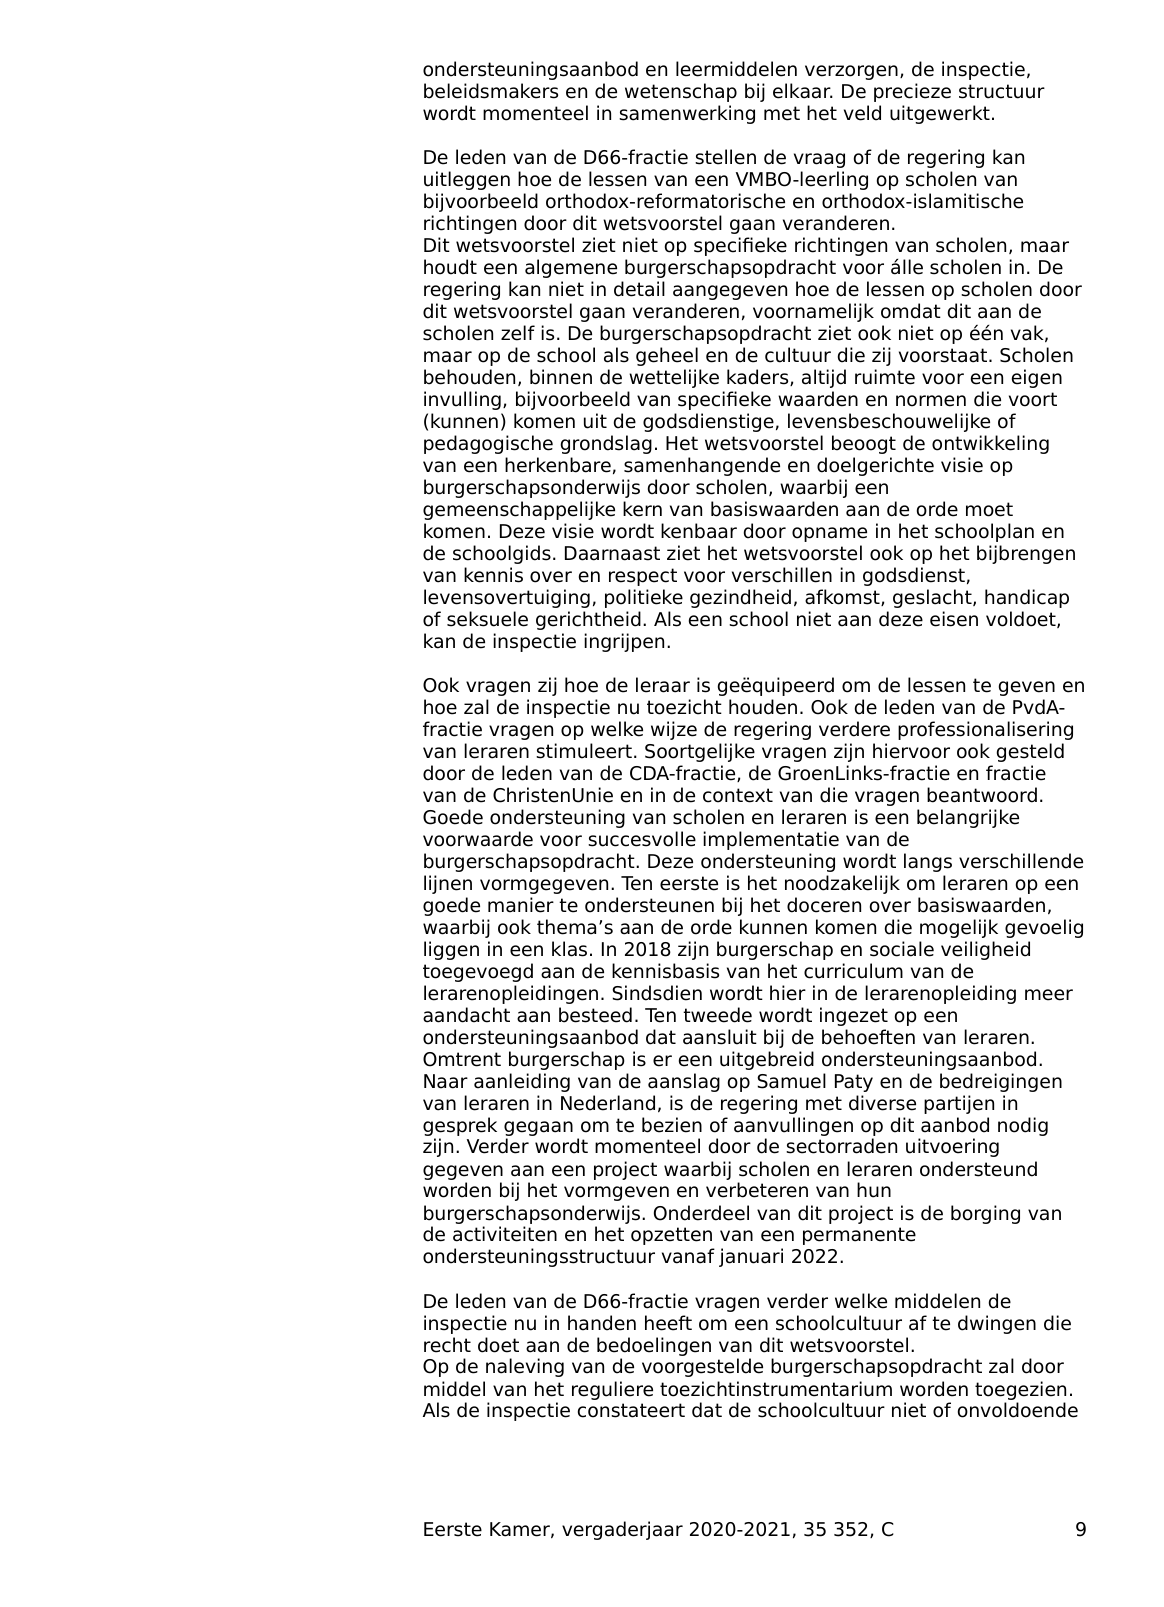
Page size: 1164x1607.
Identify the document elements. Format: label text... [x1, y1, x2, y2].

text De leden van de D66-fractie vragen verder welke middelen de inspectie nu in handen heeft om een schoolcultuur af te dwingen die recht doet aan de bedoelingen van dit wetsvoorstel. [422, 1291, 1087, 1356]
text ondersteuningsaanbod en leermiddelen verzorgen, de inspectie, beleidsmakers en de wetenschap bij elkaar. De precieze structuur wordt momenteel in samenwerking met het veld uitgewerkt. [422, 59, 1087, 125]
text Ook vragen zij hoe de leraar is geëquipeerd om de lessen te geven en hoe zal de inspectie nu toezicht houden. Ook de leden van de PvdA-fractie vragen op welke wijze de regering verdere professionalisering van leraren stimuleert. Soortgelijke vragen zijn hiervoor ook gesteld door de leden van de CDA-fractie, de GroenLinks-fractie en fractie van de ChristenUnie en in de context van die vragen beantwoord. Goede ondersteuning van scholen en leraren is een belangrijke voorwaarde voor succesvolle implementatie van de burgerschapsopdracht. Deze ondersteuning wordt langs verschillende lijnen vormgegeven. Ten eerste is het noodzakelijk om leraren op een goede manier te ondersteunen bij het doceren over basiswaarden, waarbij ook thema’s aan de orde kunnen komen die mogelijk gevoelig liggen in een klas. In 2018 zijn burgerschap en sociale veiligheid toegevoegd aan de kennisbasis van het curriculum van de lerarenopleidingen. Sindsdien wordt hier in de lerarenopleiding meer aandacht aan besteed. Ten tweede wordt ingezet op een ondersteuningsaanbod dat aansluit bij de behoeften van leraren. Omtrent burgerschap is er een uitgebreid ondersteuningsaanbod. Naar aanleiding van de aanslag op Samuel Paty en de bedreigingen van leraren in Nederland, is de regering met diverse partijen in gesprek gegaan om te bezien of aanvullingen op dit aanbod nodig zijn. Verder wordt momenteel door de sectorraden uitvoering gegeven aan een project waarbij scholen en leraren ondersteund worden bij het vormgeven en verbeteren van hun burgerschapsonderwijs. Onderdeel van dit project is de borging van de activiteiten en het opzetten van een permanente ondersteuningsstructuur vanaf januari 2022. [422, 675, 1087, 1268]
text De leden van de D66-fractie stellen de vraag of de regering kan uitleggen hoe de lessen van een VMBO-leerling op scholen van bijvoorbeeld orthodox-reformatorische en orthodox-islamitische richtingen door dit wetsvoorstel gaan veranderen. [422, 147, 1087, 235]
text Dit wetsvoorstel ziet niet op specifieke richtingen van scholen, maar houdt een algemene burgerschapsopdracht voor álle scholen in. De regering kan niet in detail aangegeven hoe de lessen op scholen door dit wetsvoorstel gaan veranderen, voornamelijk omdat dit aan de scholen zelf is. De burgerschapsopdracht ziet ook niet op één vak, maar op de school als geheel en de cultuur die zij voorstaat. Scholen behouden, binnen de wettelijke kaders, altijd ruimte voor een eigen invulling, bijvoorbeeld van specifieke waarden en normen die voort (kunnen) komen uit de godsdienstige, levensbeschouwelijke of pedagogische grondslag. Het wetsvoorstel beoogt de ontwikkeling van een herkenbare, samenhangende en doelgerichte visie op burgerschapsonderwijs door scholen, waarbij een gemeenschappelijke kern van basiswaarden aan de orde moet komen. Deze visie wordt kenbaar door opname in het schoolplan en de schoolgids. Daarnaast ziet het wetsvoorstel ook op het bijbrengen van kennis over en respect voor verschillen in godsdienst, levensovertuiging, politieke gezindheid, afkomst, geslacht, handicap of seksuele gerichtheid. Als een school niet aan deze eisen voldoet, kan de inspectie ingrijpen. [422, 235, 1087, 653]
text Op de naleving van de voorgestelde burgerschapsopdracht zal door middel van het reguliere toezichtinstrumentarium worden toegezien. Als de inspectie constateert dat de schoolcultuur niet of onvoldoende [422, 1356, 1087, 1422]
